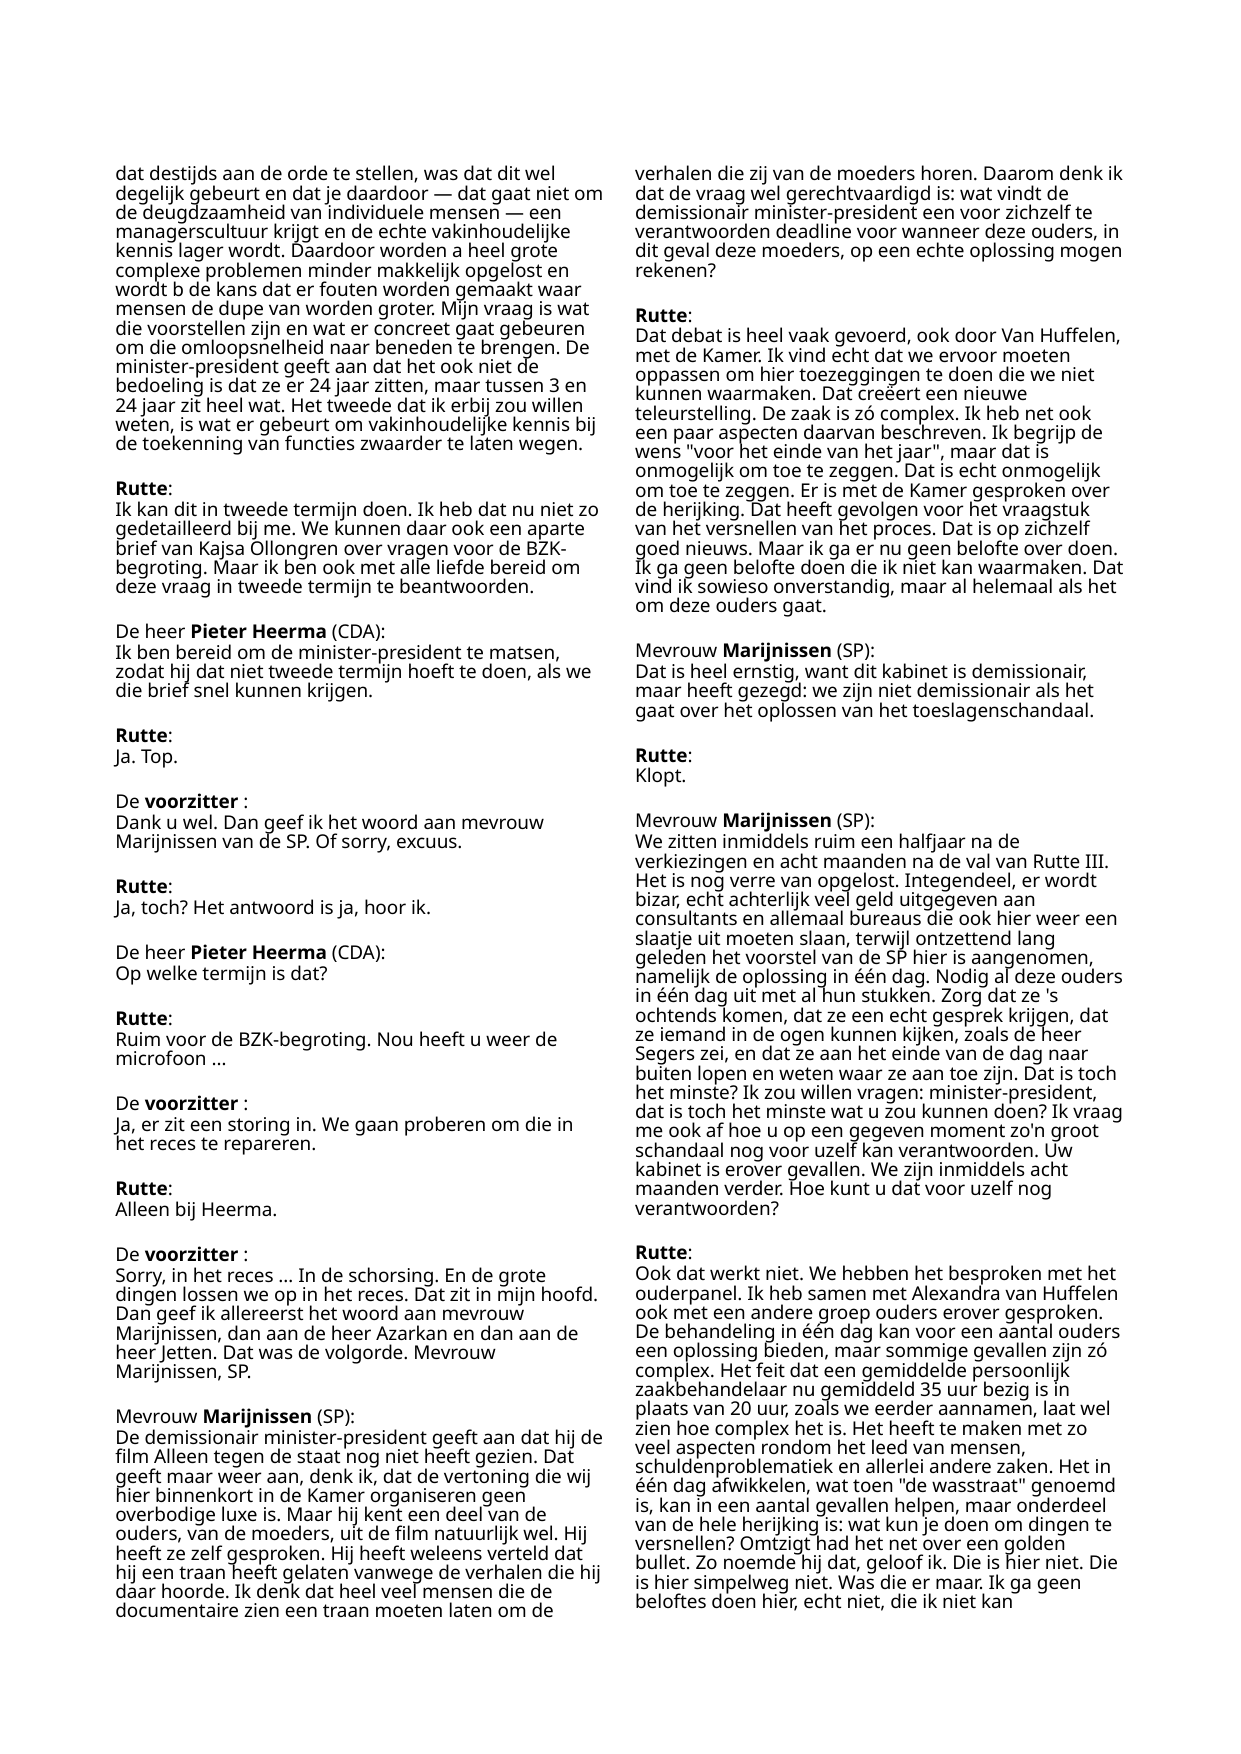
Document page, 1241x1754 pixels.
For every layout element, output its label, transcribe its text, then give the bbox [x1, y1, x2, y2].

text Mevrouw Marijnissen (SP): [115, 1403, 605, 1429]
text dat destijds aan de orde te stellen, was dat dit wel degelijk gebeurt en dat je daardoor — dat gaat niet om de deugdzaamheid van individuele mensen — een managerscultuur krijgt en de echte vakinhoudelijke kennis lager wordt. Daardoor worden a heel grote complexe problemen minder makkelijk opgelost en wordt b de kans dat er fouten worden gemaakt waar mensen de dupe van worden groter. Mijn vraag is wat die voorstellen zijn en wat er concreet gaat gebeuren om die omloopsnelheid naar beneden te brengen. De minister-president geeft aan dat het ook niet de bedoeling is dat ze er 24 jaar zitten, maar tussen 3 en 24 jaar zit heel wat. Het tweede dat ik erbij zou willen weten, is wat er gebeurt om vakinhoudelijke kennis bij de toekenning van functies zwaarder te laten wegen. [115, 165, 605, 454]
text De heer Pieter Heerma (CDA): [115, 939, 605, 965]
text Rutte: [115, 722, 605, 748]
text Dat debat is heel vaak gevoerd, ook door Van Huffelen, met de Kamer. Ik vind echt dat we ervoor moeten oppassen om hier toezeggingen te doen die we niet kunnen waarmaken. Dat creëert een nieuwe teleurstelling. De zaak is zó complex. Ik heb net ook een paar aspecten daarvan beschreven. Ik begrijp de wens "voor het einde van het jaar", maar dat is onmogelijk om toe te zeggen. Dat is echt onmogelijk om toe te zeggen. Er is met de Kamer gesproken over de herijking. Dat heeft gevolgen voor het vraagstuk van het versnellen van het proces. Dat is op zichzelf goed nieuws. Maar ik ga er nu geen belofte over doen. Ik ga geen belofte doen die ik niet kan waarmaken. Dat vind ik sowieso onverstandig, maar al helemaal als het om deze ouders gaat. [635, 327, 1125, 617]
text Rutte: [115, 1005, 605, 1031]
text Rutte: [115, 873, 605, 899]
text Rutte: [115, 1175, 605, 1201]
text De voorzitter : [115, 788, 605, 814]
text Ja. Top. [115, 748, 605, 767]
text verhalen die zij van de moeders horen. Daarom denk ik dat de vraag wel gerechtvaardigd is: wat vindt de demissionair minister-president een voor zichzelf te verantwoorden deadline voor wanneer deze ouders, in dit geval deze moeders, op een echte oplossing mogen rekenen? [635, 165, 1125, 281]
text Dat is heel ernstig, want dit kabinet is demissionair, maar heeft gezegd: we zijn niet demissionair als het gaat over het oplossen van het toeslagenschandaal. [635, 663, 1125, 721]
text Rutte: [115, 475, 605, 501]
text Klopt. [635, 767, 1125, 787]
text Rutte: [635, 742, 1125, 767]
text Ik kan dit in tweede termijn doen. Ik heb dat nu niet zo gedetailleerd bij me. We kunnen daar ook een aparte brief van Kajsa Ollongren over vragen voor de BZK-begroting. Maar ik ben ook met alle liefde bereid om deze vraag in tweede termijn te beantwoorden. [115, 501, 605, 597]
text Ja, toch? Het antwoord is ja, hoor ik. [115, 899, 605, 918]
text Ruim voor de BZK-begroting. Nou heeft u weer de microfoon … [115, 1031, 605, 1069]
text Ik ben bereid om de minister-president te matsen, zodat hij dat niet tweede termijn hoeft te doen, als we die brief snel kunnen krijgen. [115, 644, 605, 702]
text We zitten inmiddels ruim een halfjaar na de verkiezingen en acht maanden na de val van Rutte III. Het is nog verre van opgelost. Integendeel, er wordt bizar, echt achterlijk veel geld uitgegeven aan consultants en allemaal bureaus die ook hier weer een slaatje uit moeten slaan, terwijl ontzettend lang geleden het voorstel van de SP hier is aangenomen, namelijk de oplossing in één dag. Nodig al deze ouders in één dag uit met al hun stukken. Zorg dat ze 's ochtends komen, dat ze een echt gesprek krijgen, dat ze iemand in de ogen kunnen kijken, zoals de heer Segers zei, en dat ze aan het einde van de dag naar buiten lopen en weten waar ze aan toe zijn. Dat is toch het minste? Ik zou willen vragen: minister-president, dat is toch het minste wat u zou kunnen doen? Ik vraag me ook af hoe u op een gegeven moment zo'n groot schandaal nog voor uzelf kan verantwoorden. Uw kabinet is erover gevallen. We zijn inmiddels acht maanden verder. Hoe kunt u dat voor uzelf nog verantwoorden? [635, 833, 1125, 1219]
text Mevrouw Marijnissen (SP): [635, 637, 1125, 663]
text De voorzitter : [115, 1090, 605, 1116]
text Mevrouw Marijnissen (SP): [635, 808, 1125, 833]
text Op welke termijn is dat? [115, 965, 605, 984]
text Ja, er zit een storing in. We gaan proberen om die in het reces te repareren. [115, 1116, 605, 1154]
text De voorzitter : [115, 1241, 605, 1267]
text Ook dat werkt niet. We hebben het besproken met het ouderpanel. Ik heb samen met Alexandra van Huffelen ook met een andere groep ouders erover gesproken. De behandeling in één dag kan voor een aantal ouders een oplossing bieden, maar sommige gevallen zijn zó complex. Het feit dat een gemiddelde persoonlijk zaakbehandelaar nu gemiddeld 35 uur bezig is in plaats van 20 uur, zoals we eerder aannamen, laat wel zien hoe complex het is. Het heeft te maken met zo veel aspecten rondom het leed van mensen, schuldenproblematiek en allerlei andere zaken. Het in één dag afwikkelen, wat toen "de wasstraat" genoemd is, kan in een aantal gevallen helpen, maar onderdeel van de hele herijking is: wat kun je doen om dingen te versnellen? Omtzigt had het net over een golden bullet. Zo noemde hij dat, geloof ik. Die is hier niet. Die is hier simpelweg niet. Was die er maar. Ik ga geen beloftes doen hier, echt niet, die ik niet kan [635, 1265, 1125, 1612]
text Sorry, in het reces … In de schorsing. En de grote dingen lossen we op in het reces. Dat zit in mijn hoofd. Dan geef ik allereerst het woord aan mevrouw Marijnissen, dan aan de heer Azarkan en dan aan de heer Jetten. Dat was de volgorde. Mevrouw Marijnissen, SP. [115, 1267, 605, 1382]
text De demissionair minister-president geeft aan dat hij de film Alleen tegen de staat nog niet heeft gezien. Dat geeft maar weer aan, denk ik, dat de vertoning die wij hier binnenkort in de Kamer organiseren geen overbodige luxe is. Maar hij kent een deel van de ouders, van de moeders, uit de film natuurlijk wel. Hij heeft ze zelf gesproken. Hij heeft weleens verteld dat hij een traan heeft gelaten vanwege de verhalen die hij daar hoorde. Ik denk dat heel veel mensen die de documentaire zien een traan moeten laten om de [115, 1429, 605, 1622]
text Rutte: [635, 302, 1125, 327]
text De heer Pieter Heerma (CDA): [115, 618, 605, 644]
text Alleen bij Heerma. [115, 1201, 605, 1220]
text Dank u wel. Dan geef ik het woord aan mevrouw Marijnissen van de SP. Of sorry, excuus. [115, 814, 605, 853]
text Rutte: [635, 1239, 1125, 1265]
